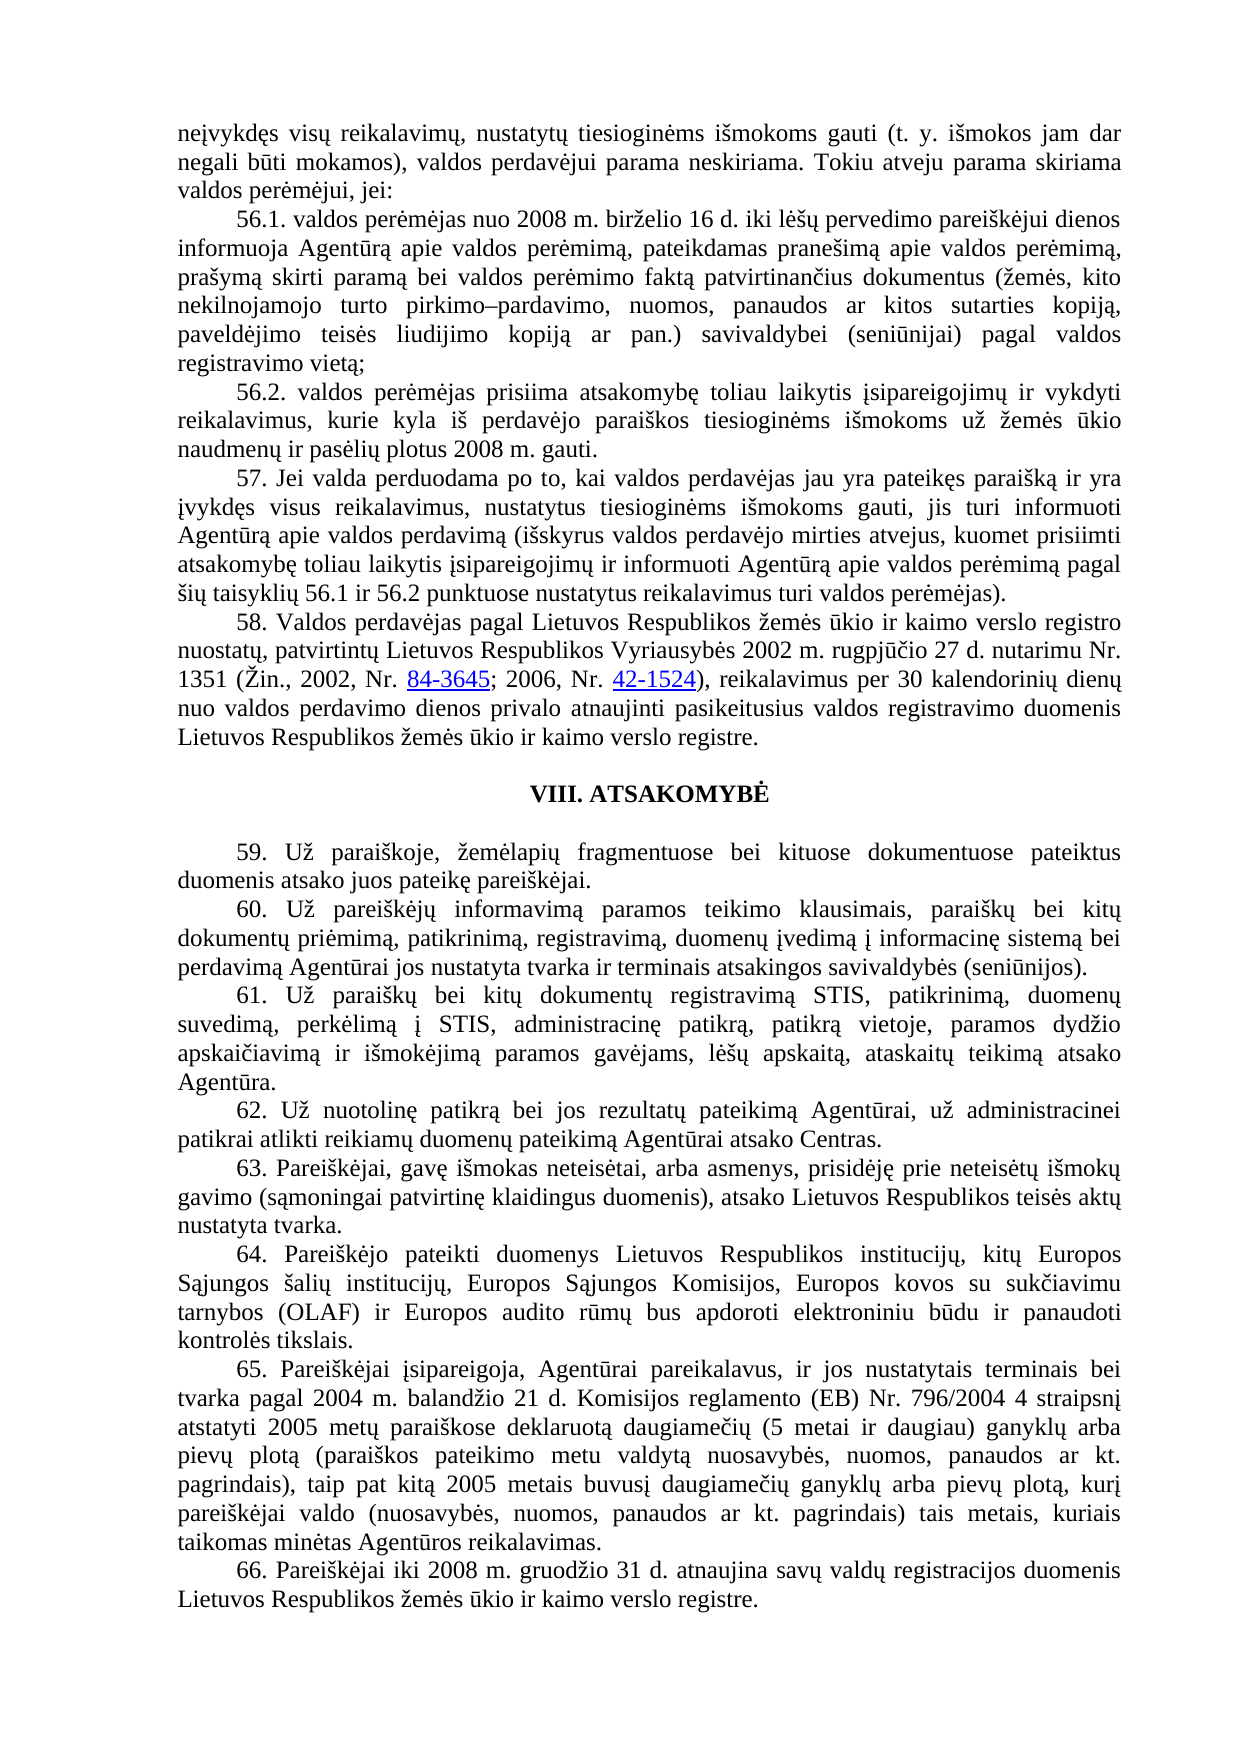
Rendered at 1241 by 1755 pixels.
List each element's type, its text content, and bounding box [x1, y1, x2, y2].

text 62. Už nuotolinę patikrą bei jos rezultatų pateikimą Agentūrai, už administracinei patikrai atlikti reikiamų duomenų pateikimą Agentūrai atsako Centras. [177, 1096, 1122, 1153]
text 65. Pareiškėjai įsipareigoja, Agentūrai pareikalavus, ir jos nustatytais terminais bei tvarka pagal 2004 m. balandžio 21 d. Komisijos reglamento (EB) Nr. 796/2004 4 straipsnį atstatyti 2005 metų paraiškose deklaruotą daugiamečių (5 metai ir daugiau) ganyklų arba pievų plotą (paraiškos pateikimo metu valdytą nuosavybės, nuomos, panaudos ar kt. pagrindais), taip pat kitą 2005 metais buvusį daugiamečių ganyklų arba pievų plotą, kurį pareiškėjai valdo (nuosavybės, nuomos, panaudos ar kt. pagrindais) tais metais, kuriais taikomas minėtas Agentūros reikalavimas. [177, 1354, 1122, 1556]
text 63. Pareiškėjai, gavę išmokas neteisėtai, arba asmenys, prisidėję prie neteisėtų išmokų gavimo (sąmoningai patvirtinę klaidingus duomenis), atsako Lietuvos Respublikos teisės aktų nustatyta tvarka. [177, 1153, 1122, 1239]
text neįvykdęs visų reikalavimų, nustatytų tiesioginėms išmokoms gauti (t. y. išmokos jam dar negali būti mokamos), valdos perdavėjui parama neskiriama. Tokiu atveju parama skiriama valdos perėmėjui, jei: [177, 118, 1122, 204]
text 61. Už paraiškų bei kitų dokumentų registravimą STIS, patikrinimą, duomenų suvedimą, perkėlimą į STIS, administracinę patikrą, patikrą vietoje, paramos dydžio apskaičiavimą ir išmokėjimą paramos gavėjams, lėšų apskaitą, ataskaitų teikimą atsako Agentūra. [177, 981, 1122, 1096]
text 60. Už pareiškėjų informavimą paramos teikimo klausimais, paraiškų bei kitų dokumentų priėmimą, patikrinimą, registravimą, duomenų įvedimą į informacinę sistemą bei perdavimą Agentūrai jos nustatyta tvarka ir terminais atsakingos savivaldybės (seniūnijos). [177, 894, 1122, 981]
text 64. Pareiškėjo pateikti duomenys Lietuvos Respublikos institucijų, kitų Europos Sąjungos šalių institucijų, Europos Sąjungos Komisijos, Europos kovos su sukčiavimu tarnybos (OLAF) ir Europos audito rūmų bus apdoroti elektroniniu būdu ir panaudoti kontrolės tikslais. [177, 1239, 1122, 1354]
text VIII. ATSAKOMYBĖ [177, 779, 1122, 808]
text 56.1. valdos perėmėjas nuo 2008 m. birželio 16 d. iki lėšų pervedimo pareiškėjui dienos informuoja Agentūrą apie valdos perėmimą, pateikdamas pranešimą apie valdos perėmimą, prašymą skirti paramą bei valdos perėmimo faktą patvirtinančius dokumentus (žemės, kito nekilnojamojo turto pirkimo–pardavimo, nuomos, panaudos ar kitos sutarties kopiją, paveldėjimo teisės liudijimo kopiją ar pan.) savivaldybei (seniūnijai) pagal valdos registravimo vietą; [177, 204, 1122, 377]
text 56.2. valdos perėmėjas prisiima atsakomybę toliau laikytis įsipareigojimų ir vykdyti reikalavimus, kurie kyla iš perdavėjo paraiškos tiesioginėms išmokoms už žemės ūkio naudmenų ir pasėlių plotus 2008 m. gauti. [177, 377, 1122, 463]
text 66. Pareiškėjai iki 2008 m. gruodžio 31 d. atnaujina savų valdų registracijos duomenis Lietuvos Respublikos žemės ūkio ir kaimo verslo registre. [177, 1556, 1122, 1613]
text 58. Valdos perdavėjas pagal Lietuvos Respublikos žemės ūkio ir kaimo verslo registro nuostatų, patvirtintų Lietuvos Respublikos Vyriausybės 2002 m. rugpjūčio 27 d. nutarimu Nr. 1351 (Žin., 2002, Nr. 84-3645; 2006, Nr. 42-1524), reikalavimus per 30 kalendorinių dienų nuo valdos perdavimo dienos privalo atnaujinti pasikeitusius valdos registravimo duomenis Lietuvos Respublikos žemės ūkio ir kaimo verslo registre. [177, 607, 1122, 751]
text 59. Už paraiškoje, žemėlapių fragmentuose bei kituose dokumentuose pateiktus duomenis atsako juos pateikę pareiškėjai. [177, 837, 1122, 894]
text 57. Jei valda perduodama po to, kai valdos perdavėjas jau yra pateikęs paraišką ir yra įvykdęs visus reikalavimus, nustatytus tiesioginėms išmokoms gauti, jis turi informuoti Agentūrą apie valdos perdavimą (išskyrus valdos perdavėjo mirties atvejus, kuomet prisiimti atsakomybę toliau laikytis įsipareigojimų ir informuoti Agentūrą apie valdos perėmimą pagal šių taisyklių 56.1 ir 56.2 punktuose nustatytus reikalavimus turi valdos perėmėjas). [177, 463, 1122, 607]
